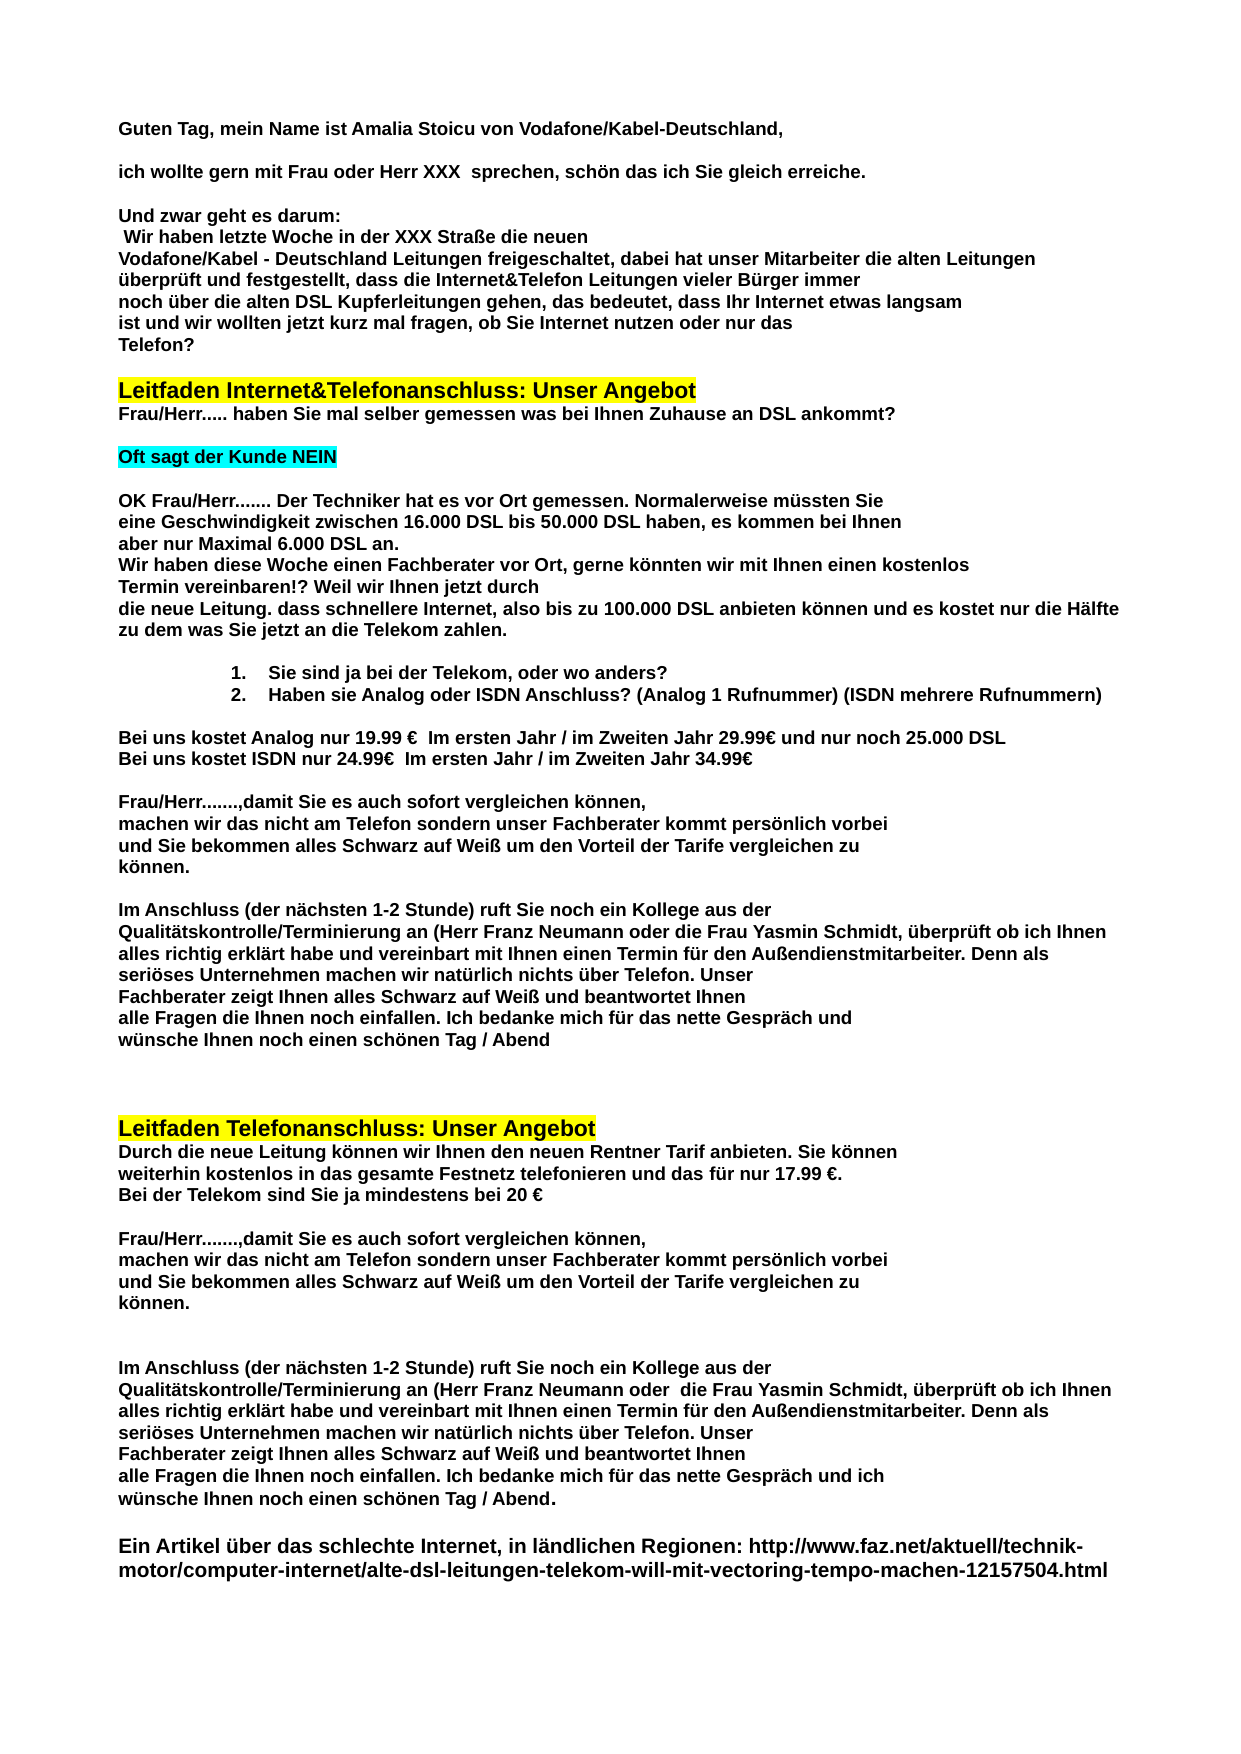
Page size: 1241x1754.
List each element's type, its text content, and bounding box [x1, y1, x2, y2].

text Oft sagt der Kunde NEIN [118, 446, 1122, 468]
text Leitfaden Telefonanschluss: Unser Angebot [118, 1115, 1122, 1141]
list Haben sie Analog oder ISDN Anschluss? (Analog 1 Rufnummer) (ISDN mehrere Rufnummern) [231, 683, 1122, 705]
text Telefon? [118, 334, 1122, 355]
text alle Fragen die Ihnen noch einfallen. Ich bedanke mich für das nette Gespräch und [118, 1007, 1122, 1028]
text die neue Leitung. dass schnellere Internet, also bis zu 100.000 DSL anbieten können und es kostet nur die Hälfte zu dem was Sie jetzt an die Telekom zahlen. [118, 597, 1122, 640]
text und Sie bekommen alles Schwarz auf Weiß um den Vorteil der Tarife vergleichen zu [118, 834, 1122, 856]
text alle Fragen die Ihnen noch einfallen. Ich bedanke mich für das nette Gespräch und ich [118, 1464, 1122, 1486]
text Termin vereinbaren!? Weil wir Ihnen jetzt durch [118, 576, 1122, 597]
text Vodafone/Kabel - Deutschland Leitungen freigeschaltet, dabei hat unser Mitarbeiter die alten Leitungen überprüft und festgestellt, dass die Internet&Telefon Leitungen vieler Bürger immer [118, 247, 1122, 291]
text noch über die alten DSL Kupferleitungen gehen, das bedeutet, dass Ihr Internet etwas langsam [118, 291, 1122, 312]
text Qualitätskontrolle/Terminierung an (Herr Franz Neumann oder die Frau Yasmin Schmidt, überprüft ob ich Ihnen alles richtig erklärt habe und vereinbart mit Ihnen einen Termin für den Außendienstmitarbeiter. Denn als seriöses Unternehmen machen wir natürlich nichts über Telefon. Unser [118, 921, 1122, 985]
text Frau/Herr.......,damit Sie es auch sofort vergleichen können, [118, 1227, 1122, 1249]
text Leitfaden Internet&Telefonanschluss: Unser Angebot [118, 377, 1122, 403]
text können. [118, 856, 1122, 878]
text Fachberater zeigt Ihnen alles Schwarz auf Weiß und beantwortet Ihnen [118, 1443, 1122, 1464]
text Im Anschluss (der nächsten 1-2 Stunde) ruft Sie noch ein Kollege aus der [118, 899, 1122, 921]
text eine Geschwindigkeit zwischen 16.000 DSL bis 50.000 DSL haben, es kommen bei Ihnen [118, 511, 1122, 533]
text Fachberater zeigt Ihnen alles Schwarz auf Weiß und beantwortet Ihnen [118, 985, 1122, 1007]
text Bei uns kostet ISDN nur 24.99€ Im ersten Jahr / im Zweiten Jahr 34.99€ [118, 748, 1122, 770]
text Wir haben letzte Woche in der XXX Straße die neuen [118, 226, 1122, 247]
text ich wollte gern mit Frau oder Herr XXX sprechen, schön das ich Sie gleich erreiche. [118, 161, 1122, 183]
text ist und wir wollten jetzt kurz mal fragen, ob Sie Internet nutzen oder nur das [118, 312, 1122, 334]
text können. [118, 1292, 1122, 1314]
text Durch die neue Leitung können wir Ihnen den neuen Rentner Tarif anbieten. Sie können [118, 1141, 1122, 1163]
text Ein Artikel über das schlechte Internet, in ländlichen Regionen: http://www.faz.net/aktuell/technik-motor/computer-internet/alte-dsl-leitungen-telekom-will-mit-vectoring-tempo-machen-12157504.html [118, 1534, 1122, 1582]
text Bei uns kostet Analog nur 19.99 € Im ersten Jahr / im Zweiten Jahr 29.99€ und nur noch 25.000 DSL [118, 727, 1122, 748]
text Qualitätskontrolle/Terminierung an (Herr Franz Neumann oder die Frau Yasmin Schmidt, überprüft ob ich Ihnen alles richtig erklärt habe und vereinbart mit Ihnen einen Termin für den Außendienstmitarbeiter. Denn als seriöses Unternehmen machen wir natürlich nichts über Telefon. Unser [118, 1378, 1122, 1443]
text machen wir das nicht am Telefon sondern unser Fachberater kommt persönlich vorbei [118, 813, 1122, 834]
text aber nur Maximal 6.000 DSL an. [118, 533, 1122, 554]
text OK Frau/Herr....... Der Techniker hat es vor Ort gemessen. Normalerweise müssten Sie [118, 489, 1122, 511]
list Sie sind ja bei der Telekom, oder wo anders? [231, 662, 1122, 683]
text wünsche Ihnen noch einen schönen Tag / Abend. [118, 1486, 1122, 1510]
text Bei der Telekom sind Sie ja mindestens bei 20 € [118, 1184, 1122, 1206]
text Frau/Herr..... haben Sie mal selber gemessen was bei Ihnen Zuhause an DSL ankommt? [118, 403, 1122, 425]
text Wir haben diese Woche einen Fachberater vor Ort, gerne könnten wir mit Ihnen einen kostenlos [118, 554, 1122, 576]
text Und zwar geht es darum: [118, 204, 1122, 226]
text Frau/Herr.......,damit Sie es auch sofort vergleichen können, [118, 791, 1122, 813]
text Im Anschluss (der nächsten 1-2 Stunde) ruft Sie noch ein Kollege aus der [118, 1357, 1122, 1378]
text und Sie bekommen alles Schwarz auf Weiß um den Vorteil der Tarife vergleichen zu [118, 1271, 1122, 1292]
text Guten Tag, mein Name ist Amalia Stoicu von Vodafone/Kabel-Deutschland, [118, 118, 1122, 140]
text machen wir das nicht am Telefon sondern unser Fachberater kommt persönlich vorbei [118, 1249, 1122, 1271]
text wünsche Ihnen noch einen schönen Tag / Abend [118, 1028, 1122, 1050]
text weiterhin kostenlos in das gesamte Festnetz telefonieren und das für nur 17.99 €. [118, 1163, 1122, 1184]
